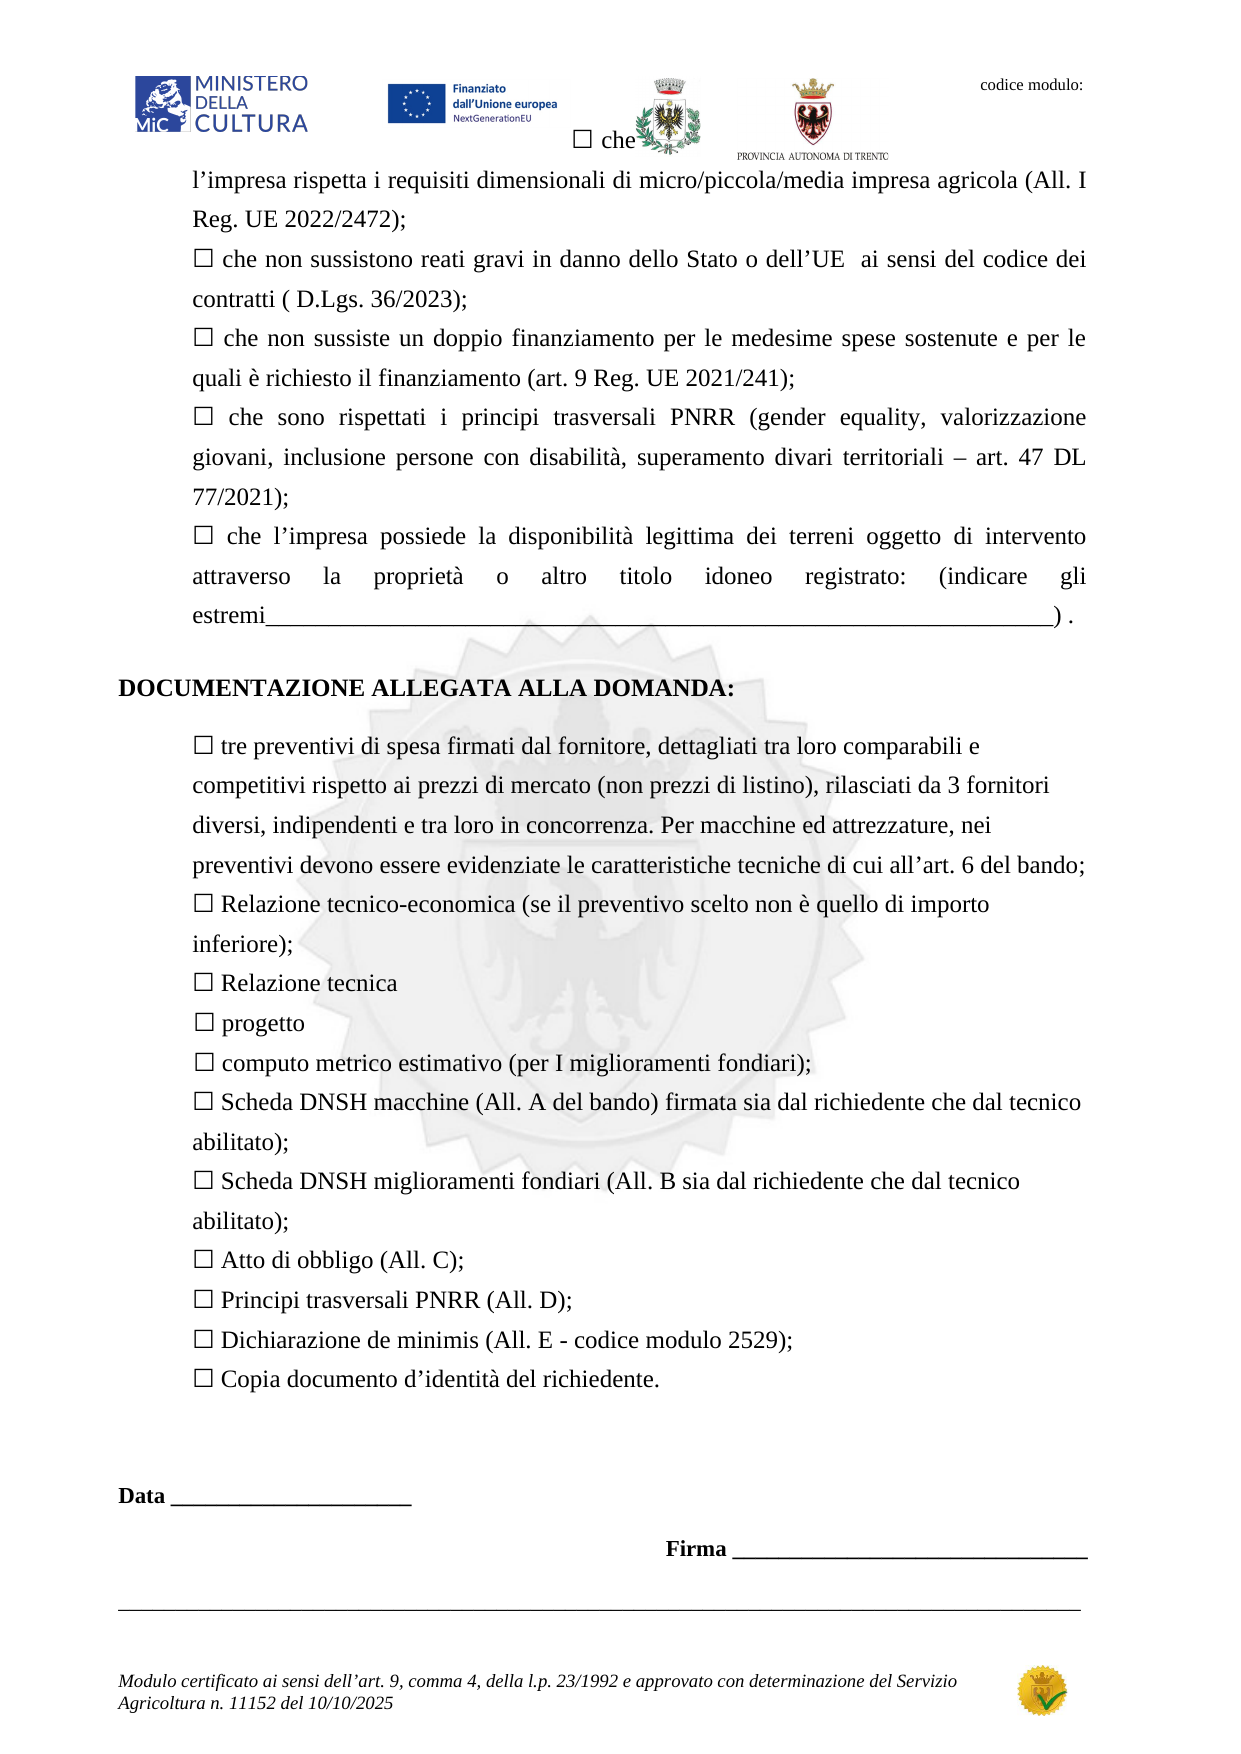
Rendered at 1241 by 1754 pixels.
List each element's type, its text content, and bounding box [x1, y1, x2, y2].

list ☐ Dichiarazione de minimis (All. E - codice modulo 2529); [162, 1325, 1087, 1353]
list ☐ Copia documento d’identità del richiedente. [162, 1364, 1087, 1393]
text ☐ progetto [118, 1008, 1087, 1037]
picture [118, 1559, 1088, 1716]
list ☐ Scheda DNSH miglioramenti fondiari (All. B sia dal richiedente che dal tecnico abilitato); [162, 1166, 1087, 1235]
list ☐ Atto di obbligo (All. C); [162, 1246, 1087, 1274]
text Data _____________________ [118, 1482, 1087, 1508]
text Firma _______________________________ [118, 1534, 1087, 1561]
list ☐ che sono rispettati i principi trasversali PNRR (gender equality, valorizzazione giovani, inclusione persone con disabilità, superamento divari territoriali – art. 47 DL 77/2021); [162, 402, 1087, 510]
text DOCUMENTAZIONE ALLEGATA ALLA DOMANDA: [118, 640, 1087, 702]
list ☐ Principi trasversali PNRR (All. D); [162, 1285, 1087, 1314]
list ☐ che non sussiste un doppio finanziamento per le medesime spese sostenute e per le quali è richiesto il finanziamento (art. 9 Reg. UE 2021/241); [162, 323, 1087, 392]
list ☐ che l’impresa rispetta i requisiti dimensionali di micro/piccola/media impresa agricola (All. I Reg. UE 2022/2472); [162, 125, 1087, 233]
text ☐ computo metrico estimativo (per I miglioramenti fondiari); [118, 1048, 1087, 1076]
list ☐ tre preventivi di spesa firmati dal fornitore, dettagliati tra loro comparabili e competitivi rispetto ai prezzi di mercato (non prezzi di listino), rilasciati da 3 fornitori diversi, indipendenti e tra loro in concorrenza. Per macchine ed attrezzature, nei preventivi devono essere evidenziate le caratteristiche tecniche di cui all’art. 6 del bando; [162, 731, 1087, 878]
text ____________________________________________________________________________________ [118, 1587, 1087, 1614]
list ☐ che non sussistono reati gravi in danno dello Stato o dell’UE ai sensi del codice dei contratti ( D.Lgs. 36/2023); [162, 244, 1087, 312]
list ☐ Relazione tecnica [162, 968, 1087, 997]
list ☐ Scheda DNSH macchine (All. A del bando) firmata sia dal richiedente che dal tecnico abilitato); [162, 1087, 1087, 1156]
list ☐ Relazione tecnico-economica (se il preventivo scelto non è quello di importo inferiore); [162, 889, 1087, 958]
list ☐ che l’impresa possiede la disponibilità legittima dei terreni oggetto di intervento attraverso la proprietà o altro titolo idoneo registrato: (indicare gli estremi_______________________________________________________________) . [162, 521, 1087, 629]
picture [118, 74, 1088, 1558]
